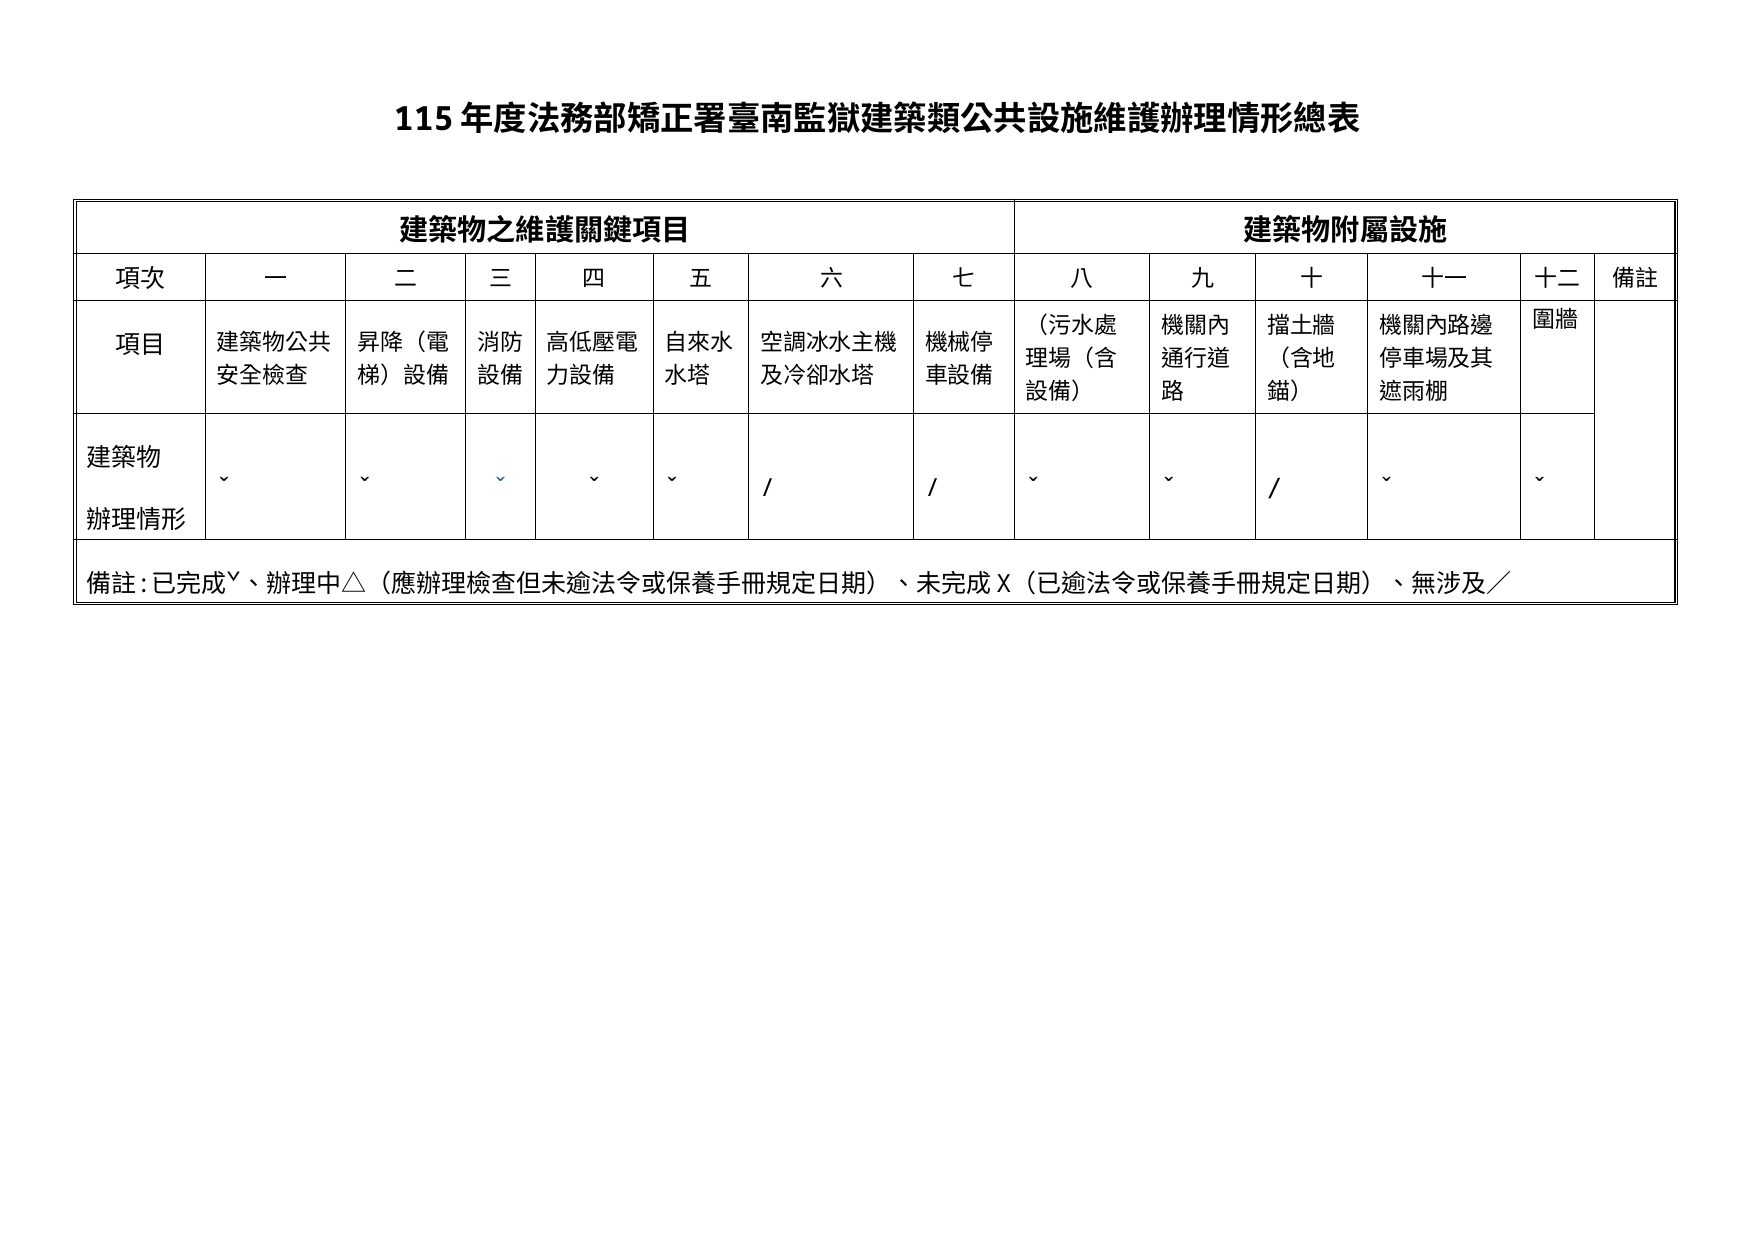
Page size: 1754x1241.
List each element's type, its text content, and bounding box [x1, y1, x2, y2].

table_cell ˇ [466, 414, 535, 539]
table_cell 圍牆 [1521, 301, 1594, 413]
table_cell 消防設備 [466, 301, 535, 413]
table_cell 自來水水塔 [654, 301, 748, 413]
table_cell [1595, 301, 1674, 539]
table_cell 機關內路邊停車場及其遮雨棚 [1368, 301, 1520, 413]
table_cell ˇ [1150, 414, 1255, 539]
table_cell 備註:已完成ˇ、辦理中△（應辦理檢查但未逾法令或保養手冊規定日期）、未完成Χ（已逾法令或保養手冊規定日期）、無涉及∕ [77, 540, 1674, 602]
table_header 建築物附屬設施 [1015, 202, 1674, 253]
table_cell 機械停車設備 [914, 301, 1014, 413]
table_cell 空調冰水主機及冷卻水塔 [749, 301, 913, 413]
table_cell 一 [206, 254, 345, 299]
table_cell / [749, 414, 913, 539]
table_cell ˇ [1368, 414, 1520, 539]
table_cell 項次 [77, 254, 205, 299]
table_cell 三 [466, 254, 535, 299]
table_cell 二 [346, 254, 465, 299]
table_cell 九 [1150, 254, 1255, 299]
table_cell （污水處理場（含設備） [1015, 301, 1149, 413]
table_cell ˇ [654, 414, 748, 539]
table_cell 八 [1015, 254, 1149, 299]
table_cell 機關內通行道路 [1150, 301, 1255, 413]
table_cell 六 [749, 254, 913, 299]
table_cell 四 [536, 254, 653, 299]
table_cell ˇ [1015, 414, 1149, 539]
table_cell ˇ [206, 414, 345, 539]
table_cell 備註 [1595, 254, 1674, 299]
table_cell 十 [1256, 254, 1367, 299]
table_cell 建築物公共安全檢查 [206, 301, 345, 413]
table_cell 高低壓電力設備 [536, 301, 653, 413]
table_header 建築物之維護關鍵項目 [77, 202, 1014, 253]
table_cell ˇ [1521, 414, 1594, 539]
table_cell ∕ [1256, 414, 1367, 539]
table_cell 建築物 辦理情形 [77, 414, 205, 539]
table_cell ˇ [536, 414, 653, 539]
table_cell ˇ [346, 414, 465, 539]
table_cell 五 [654, 254, 748, 299]
table_cell 項目 [77, 301, 205, 413]
table_cell 十一 [1368, 254, 1520, 299]
table_cell 十二 [1521, 254, 1594, 299]
table_cell 擋土牆（含地錨） [1256, 301, 1367, 413]
table_cell 昇降（電梯）設備 [346, 301, 465, 413]
text 115年度法務部矯正署臺南監獄建築類公共設施維護辦理情形總表 [75, 74, 1679, 136]
table_cell 七 [914, 254, 1014, 299]
table_cell / [914, 414, 1014, 539]
